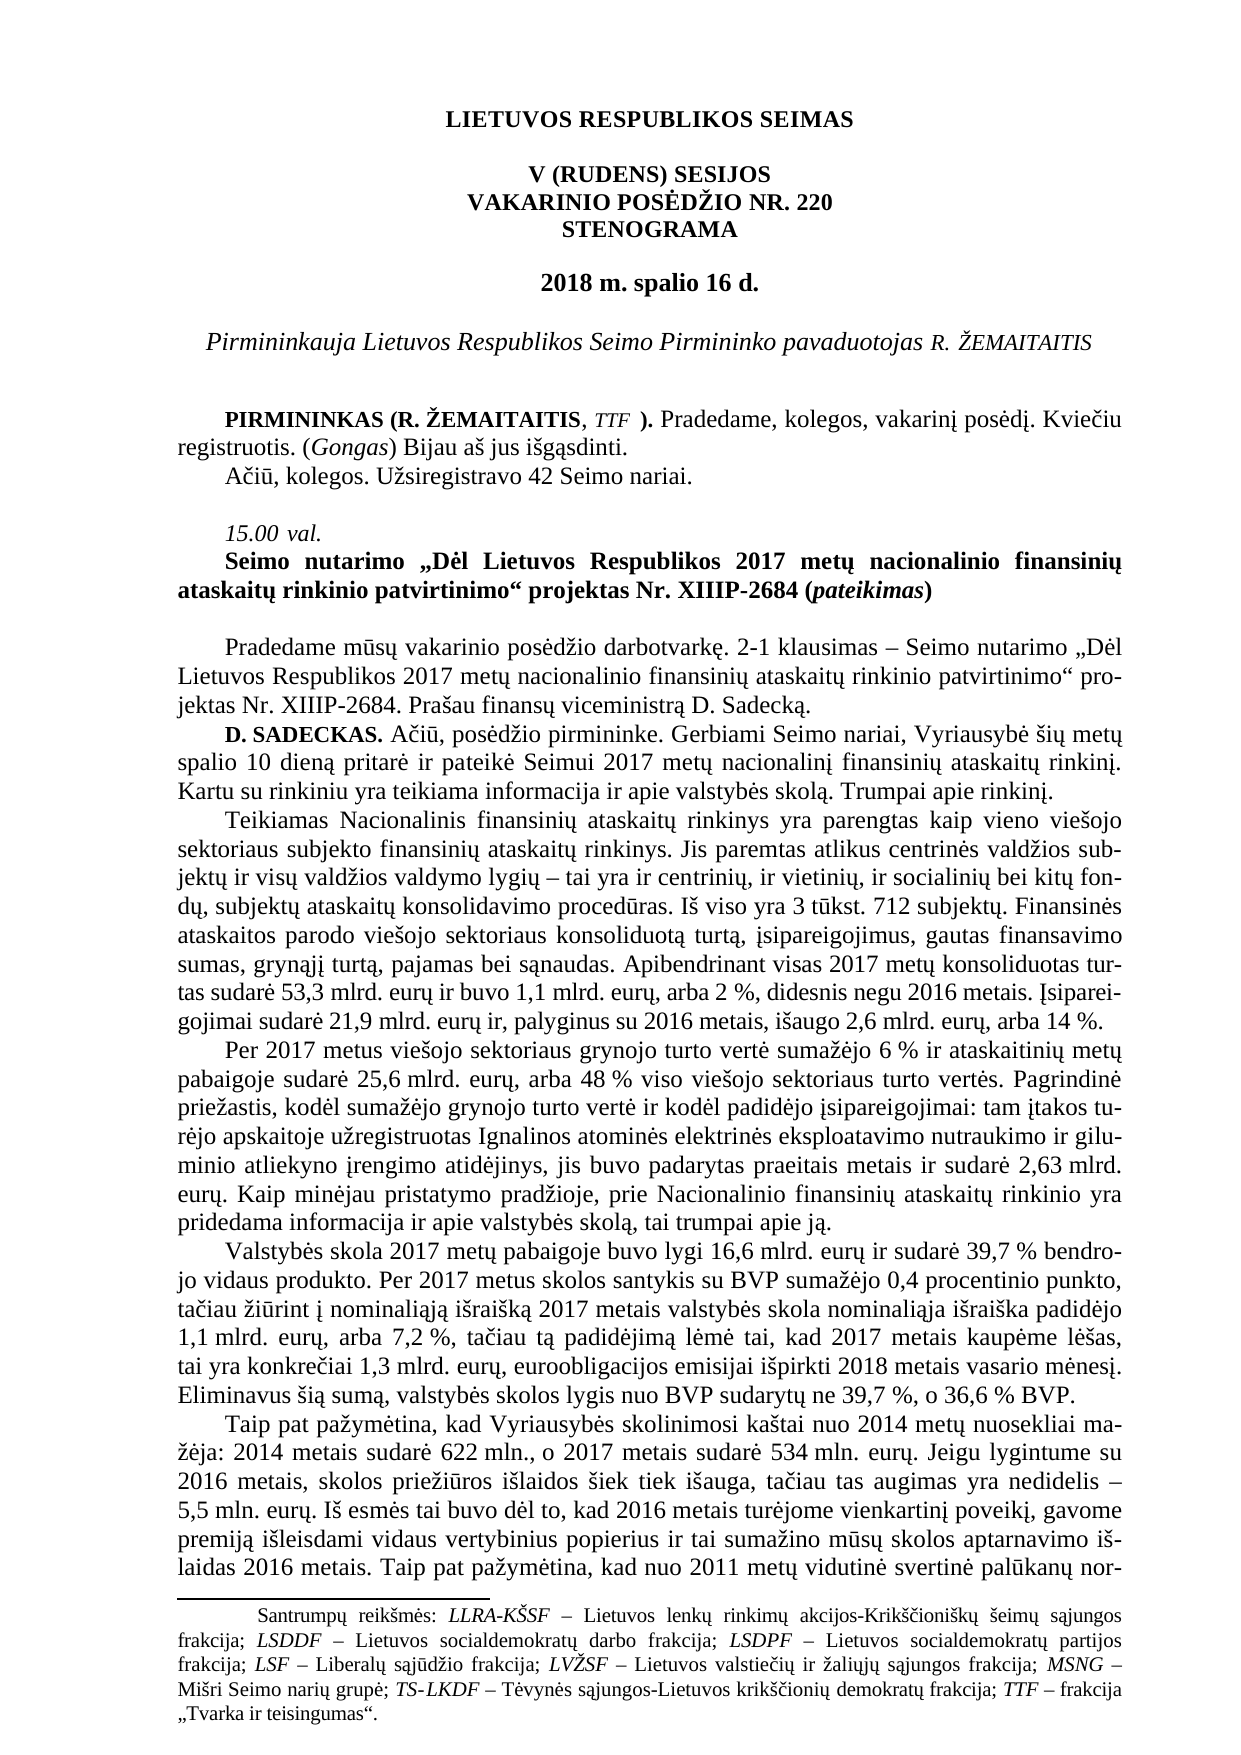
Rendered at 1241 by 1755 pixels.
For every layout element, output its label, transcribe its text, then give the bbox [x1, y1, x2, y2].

text Tei­kia­mas Na­cio­na­li­nis fi­nan­si­nių ata­skai­tų rin­ki­nys yra pa­reng­tas kaip vie­no vie­šo­jo sek­to­riaus sub­jek­to fi­nan­si­nių ata­skai­tų rin­ki­nys. Jis pa­rem­tas at­li­kus cen­tri­nės val­džios sub­jek­tų ir vi­sų val­džios val­dy­mo ly­gių – tai yra ir cen­tri­nių, ir vie­ti­nių, ir so­cia­li­nių bei ki­tų fon­dų, sub­jek­tų ata­skai­tų kon­so­li­da­vi­mo pro­ce­dū­ras. Iš vi­so yra 3 tūkst. 712 sub­jek­tų. Fi­nan­si­nės ata­skai­tos pa­ro­do vie­šo­jo sek­to­riaus kon­so­li­duo­tą tur­tą, įsi­pa­rei­go­ji­mus, gau­tas fi­nan­sa­vi­mo su­mas, gry­ną­jį tur­tą, pa­ja­mas bei są­nau­das. Api­ben­dri­nant vi­sas 2017 me­tų kon­so­li­duo­tas tur­tas su­da­rė 53,3 mlrd. eu­rų ir bu­vo 1,1 mlrd. eu­rų, ar­ba 2 %, di­des­nis ne­gu 2016 me­tais. Įsi­pa­rei­go­ji­mai su­da­rė 21,9 mlrd. eu­rų ir, pa­ly­gi­nus su 2016 me­tais, iš­au­go 2,6 mlrd. eu­rų, ar­ba 14 %. [177, 805, 1122, 1035]
text Per 2017 me­tus vie­šo­jo sek­to­riaus gry­no­jo tur­to ver­tė su­ma­žė­jo 6 % ir ata­skai­ti­nių me­tų pa­bai­go­je su­da­rė 25,6 mlrd. eu­rų, ar­ba 48 % vi­so vie­šo­jo sek­to­riaus tur­to ver­tės. Pa­grin­di­nė prie­žas­tis, ko­dėl su­ma­žė­jo gry­no­jo tur­to ver­tė ir ko­dėl pa­di­dė­jo įsi­pa­rei­go­ji­mai: tam įta­kos tu­rė­jo ap­skai­to­je už­re­gist­ruo­tas Ig­na­li­nos ato­mi­nės elek­tri­nės eks­plo­a­ta­vi­mo nu­trau­ki­mo ir gi­lu­mi­nio at­lie­ky­no įren­gi­mo ati­dė­ji­nys, jis bu­vo pa­da­ry­tas pra­ei­tais me­tais ir su­da­rė 2,63 mlrd. eu­rų. Kaip mi­nė­jau pri­sta­ty­mo pra­džio­je, prie Na­cio­na­li­nio fi­nan­si­nių ata­skai­tų rin­ki­nio yra pri­de­da­ma in­for­ma­ci­ja ir apie vals­ty­bės sko­lą, tai trum­pai apie ją. [177, 1035, 1122, 1236]
text 15.00 val. [224, 519, 1122, 546]
text Taip pat pa­žy­mė­ti­na, kad Vy­riau­sy­bės sko­li­ni­mo­si kaš­tai nuo 2014 me­tų nuo­sek­liai ma­žė­ja: 2014 me­tais su­da­rė 622 mln., o 2017 me­tais su­da­rė 534 mln. eu­rų. Jei­gu ly­gin­tu­me su 2016 me­tais, sko­los prie­žiū­ros iš­lai­dos šiek tiek iš­au­ga, ta­čiau tas au­gi­mas yra ne­di­de­lis – 5,5 mln. eu­rų. Iš es­mės tai bu­vo dėl to, kad 2016 me­tais tu­rė­jo­me vien­kar­ti­nį po­vei­kį, ga­vo­me pre­mi­ją iš­leis­da­mi vi­daus ver­ty­bi­nius po­pie­rius ir tai su­ma­ži­no mū­sų sko­los ap­tar­na­vi­mo iš­lai­das 2016 me­tais. Taip pat pa­žy­mė­ti­na, kad nuo 2011 me­tų vi­du­ti­nė sver­ti­nė pa­lū­ka­nų nor­ [177, 1409, 1122, 1581]
text Santrumpų reikšmės: LLRA-KŠSF – Lietuvos lenkų rinkimų akcijos-Krikščioniškų šeimų sąjungos frakcija; LSDDF – Lietuvos socialdemokratų darbo frakcija; LSDPF – Lietuvos socialdemokratų partijos frakcija; LSF – Liberalų sąjūdžio frakcija; LVŽSF – Lietuvos valstiečių ir žaliųjų sąjungos frakcija; MSNG – Mišri Seimo narių grupė; TS‑LKDF – Tėvynės sąjungos-Lietuvos krikščionių demokratų frakcija; TTF – frakcija „Tvarka ir teisingumas“. [177, 1599, 1122, 1724]
title V (RUDENS) SESIJOS [177, 160, 1122, 187]
text Vals­ty­bės sko­la 2017 me­tų pa­bai­go­je bu­vo ly­gi 16,6 mlrd. eu­rų ir su­da­rė 39,7 % ben­dro­jo vi­daus pro­duk­to. Per 2017 me­tus sko­los san­ty­kis su BVP su­ma­žė­jo 0,4 pro­cen­ti­nio punk­to, ta­čiau žiū­rint į no­mi­na­li­ą­ją iš­raiš­ką 2017 me­tais vals­ty­bės sko­la no­mi­na­li­ą­ja iš­raiš­ka pa­di­dė­jo 1,1 mlrd. eu­rų, ar­ba 7,2 %, ta­čiau tą pa­di­dė­ji­mą lė­mė tai, kad 2017 me­tais kau­pė­me lė­šas, tai yra kon­kre­čiai 1,3 mlrd. eu­rų, eu­ro­ob­li­ga­ci­jos emi­si­jai iš­pirk­ti 2018 me­tais va­sa­rio mė­ne­sį. Eli­mi­na­vus šią su­mą, vals­ty­bės sko­los ly­gis nuo BVP su­da­ry­tų ne 39,7 %, o 36,6 % BVP. [177, 1236, 1122, 1409]
text Ačiū, ko­le­gos. Už­si­re­gist­ra­vo 42 Sei­mo na­riai. [177, 461, 1122, 490]
text D. SADECKAS. Ačiū, po­sė­džio pir­mi­nin­ke. Ger­bia­mi Sei­mo na­riai, Vy­riau­sy­bė šių me­tų spa­lio 10 die­ną pri­ta­rė ir pa­tei­kė Sei­mui 2017 me­tų na­cio­na­li­nį fi­nan­si­nių ata­skai­tų rin­ki­nį. Kar­tu su rin­ki­niu yra tei­kia­ma in­for­ma­ci­ja ir apie vals­ty­bės sko­lą. Trum­pai apie rin­ki­nį. [177, 719, 1122, 805]
title VAKARINIO posėdžio NR. 220 [177, 187, 1122, 215]
text Pra­de­da­me mū­sų va­ka­ri­nio po­sė­džio dar­bo­tvarkę. 2-1 klau­si­mas – Sei­mo nu­ta­ri­mo „Dėl Lie­tu­vos Res­pub­li­kos 2017 me­tų na­cio­na­li­nio fi­nan­si­nių ata­skai­tų rin­ki­nio pa­tvir­ti­ni­mo“ pro­jek­tas Nr. XIIIP-2684. Pra­šau fi­nan­sų vi­ce­mi­nist­rą D. Sa­dec­ką. [177, 632, 1122, 719]
text PIRMININKAS (R. ŽEMAITAITIS, TTF). Pra­de­da­me, ko­le­gos, va­ka­ri­nį po­sė­dį. Kvie­čiu re­gist­ruo­tis. (Gon­gas) Bi­jau aš jus iš­gąs­din­ti. [177, 404, 1122, 461]
text Sei­mo nu­ta­ri­mo „Dėl Lie­tu­vos Res­pub­li­kos 2017 me­tų na­cio­na­li­nio fi­nan­si­nių ataskai­tų rin­ki­nio pa­tvir­ti­ni­mo“ pro­jek­tas Nr. XIIIP-2684 (pa­tei­ki­mas) [177, 546, 1122, 604]
text 2018 m. spalio 16 d. [177, 267, 1122, 297]
text Pirmininkauja Lietuvos Respublikos Seimo Pirmininko pavaduotojas R. ŽEMAITAITIS [177, 326, 1122, 356]
title LIETUVOS RESPUBLIKOS SEIMAS [177, 105, 1122, 132]
title STENOGRAMA [177, 215, 1122, 243]
